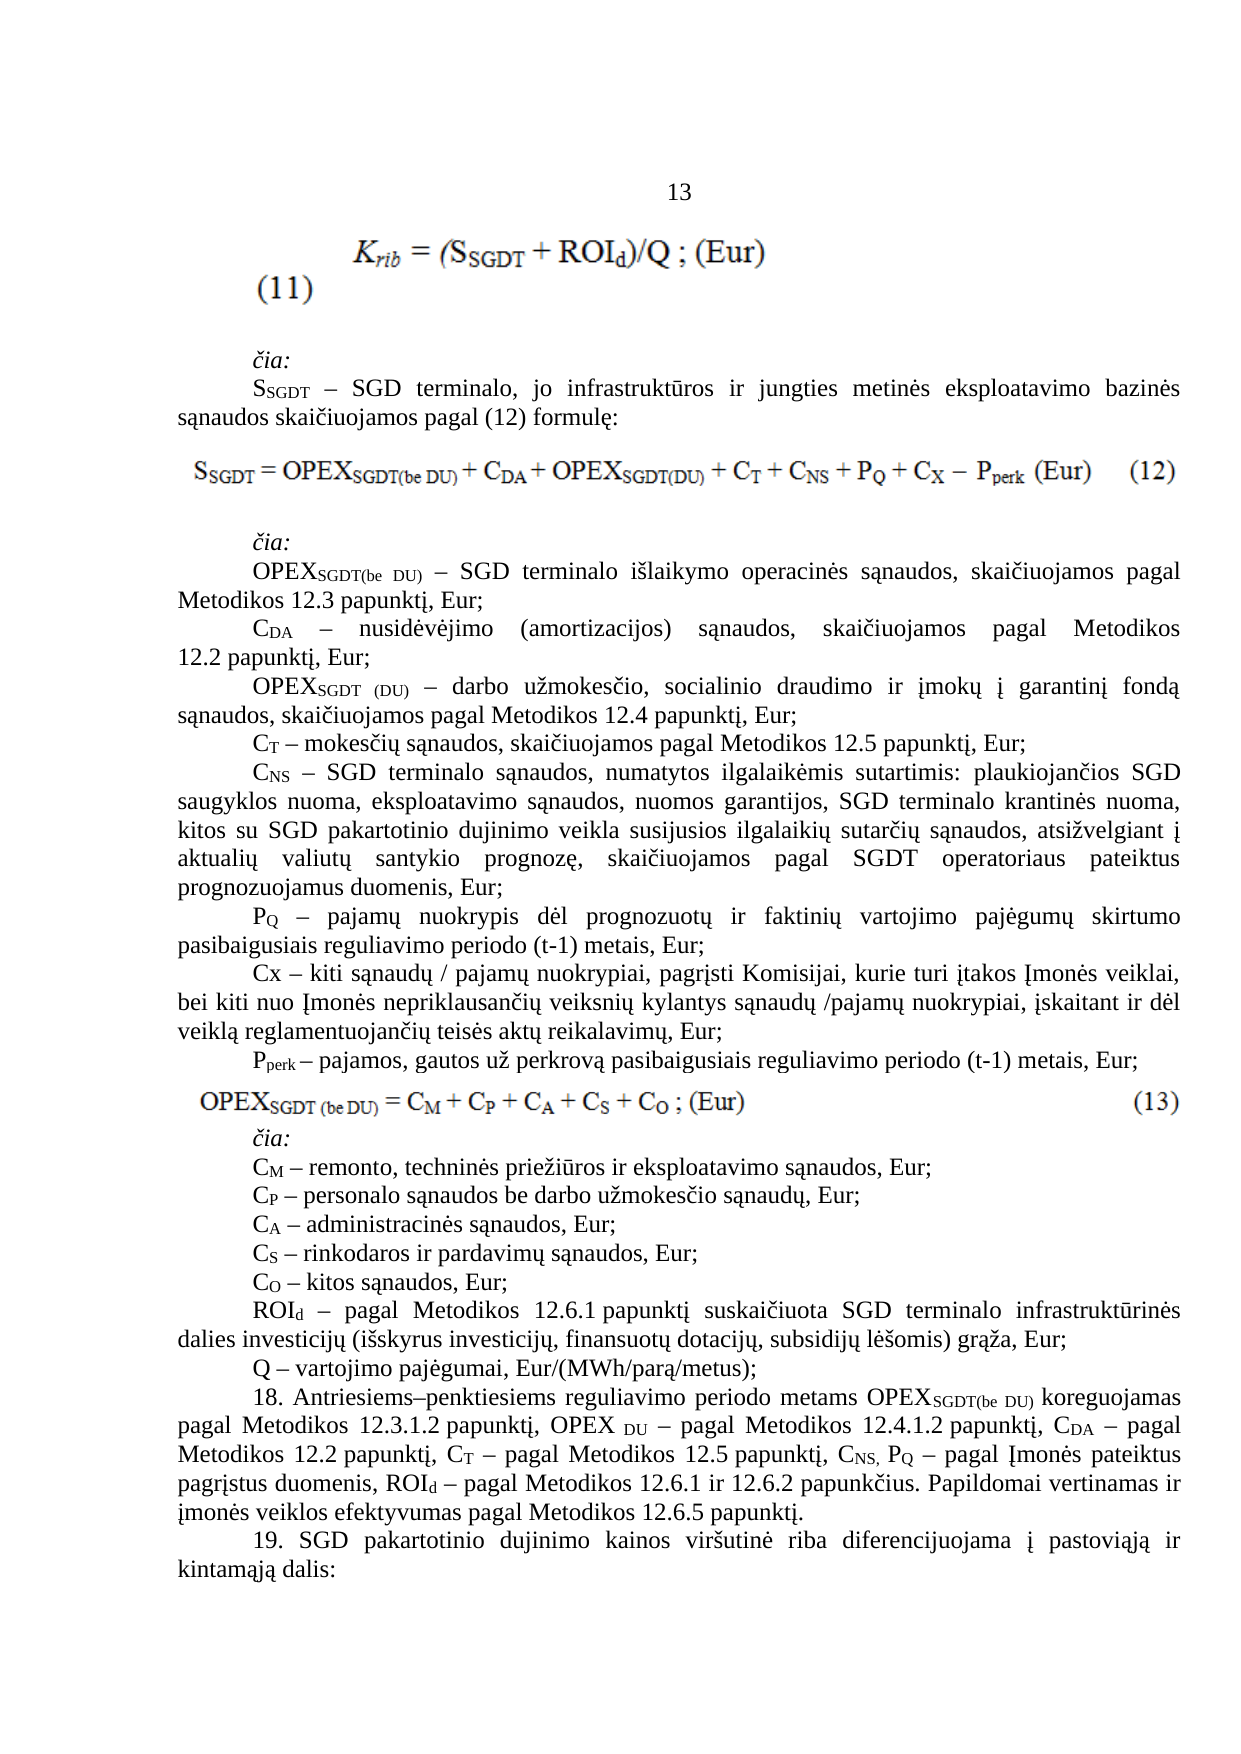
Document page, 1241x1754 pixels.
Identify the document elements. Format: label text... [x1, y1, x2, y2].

text CP – personalo sąnaudos be darbo užmokesčio sąnaudų, Eur; [177, 1181, 1181, 1209]
text CO – kitos sąnaudos, Eur; [177, 1267, 1181, 1296]
text CS – rinkodaros ir pardavimų sąnaudos, Eur; [177, 1238, 1181, 1267]
text CDA – nusidėvėjimo (amortizacijos) sąnaudos, skaičiuojamos pagal Metodikos 12.2 papunktį, Eur; [177, 613, 1181, 671]
text 19. SGD pakartotinio dujinimo kainos viršutinė riba diferencijuojama į pastoviąją ir kintamąją dalis: [177, 1526, 1181, 1583]
text CA – administracinės sąnaudos, Eur; [177, 1209, 1181, 1238]
text SSGDT – SGD terminalo, jo infrastruktūros ir jungties metinės eksploatavimo bazinės sąnaudos skaičiuojamos pagal (12) formulę: [177, 373, 1181, 431]
text čia: [177, 1123, 1181, 1152]
text CNS – SGD terminalo sąnaudos, numatytos ilgalaikėmis sutartimis: plaukiojančios SGD saugyklos nuoma, eksploatavimo sąnaudos, nuomos garantijos, SGD terminalo krantinės nuoma, kitos su SGD pakartotinio dujinimo veikla susijusios ilgalaikių sutarčių sąnaudos, atsižvelgiant į aktualių valiutų santykio prognozę, skaičiuojamos pagal SGDT operatoriaus pateiktus prognozuojamus duomenis, Eur; [177, 757, 1181, 901]
text 18. Antriesiems–penktiesiems reguliavimo periodo metams OPEXSGDT(be DU) koreguojamas pagal Metodikos 12.3.1.2 papunktį, OPEX DU – pagal Metodikos 12.4.1.2 papunktį, CDA – pagal Metodikos 12.2 papunktį, CT – pagal Metodikos 12.5 papunktį, CNS, PQ – pagal Įmonės pateiktus pagrįstus duomenis, ROId – pagal Metodikos 12.6.1 ir 12.6.2 papunkčius. Papildomai vertinamas ir įmonės veiklos efektyvumas pagal Metodikos 12.6.5 papunktį. [177, 1382, 1181, 1526]
text čia: [177, 527, 1181, 556]
text Pperk – pajamos, gautos už perkrovą pasibaigusiais reguliavimo periodo (t-1) metais, Eur; [177, 1045, 1181, 1073]
text Cx – kiti sąnaudų / pajamų nuokrypiai, pagrįsti Komisijai, kurie turi įtakos Įmonės veiklai, bei kiti nuo Įmonės nepriklausančių veiksnių kylantys sąnaudų /pajamų nuokrypiai, įskaitant ir dėl veiklą reglamentuojančių teisės aktų reikalavimų, Eur; [177, 958, 1181, 1045]
text OPEXSGDT(be DU) – SGD terminalo išlaikymo operacinės sąnaudos, skaičiuojamos pagal Metodikos 12.3 papunktį, Eur; [177, 556, 1181, 613]
text čia: [177, 345, 1181, 373]
text CM – remonto, techninės priežiūros ir eksploatavimo sąnaudos, Eur; [177, 1152, 1181, 1181]
text ROId – pagal Metodikos 12.6.1 papunktį suskaičiuota SGD terminalo infrastruktūrinės dalies investicijų (išskyrus investicijų, finansuotų dotacijų, subsidijų lėšomis) grąža, Eur; [177, 1296, 1181, 1353]
text CT – mokesčių sąnaudos, skaičiuojamos pagal Metodikos 12.5 papunktį, Eur; [177, 728, 1181, 757]
text PQ – pajamų nuokrypis dėl prognozuotų ir faktinių vartojimo pajėgumų skirtumo pasibaigusiais reguliavimo periodo (t-1) metais, Eur; [177, 901, 1181, 958]
text OPEXSGDT (DU) – darbo užmokesčio, socialinio draudimo ir įmokų į garantinį fondą sąnaudos, skaičiuojamos pagal Metodikos 12.4 papunktį, Eur; [177, 671, 1181, 728]
text Q – vartojimo pajėgumai, Eur/(MWh/parą/metus); [177, 1353, 1181, 1382]
